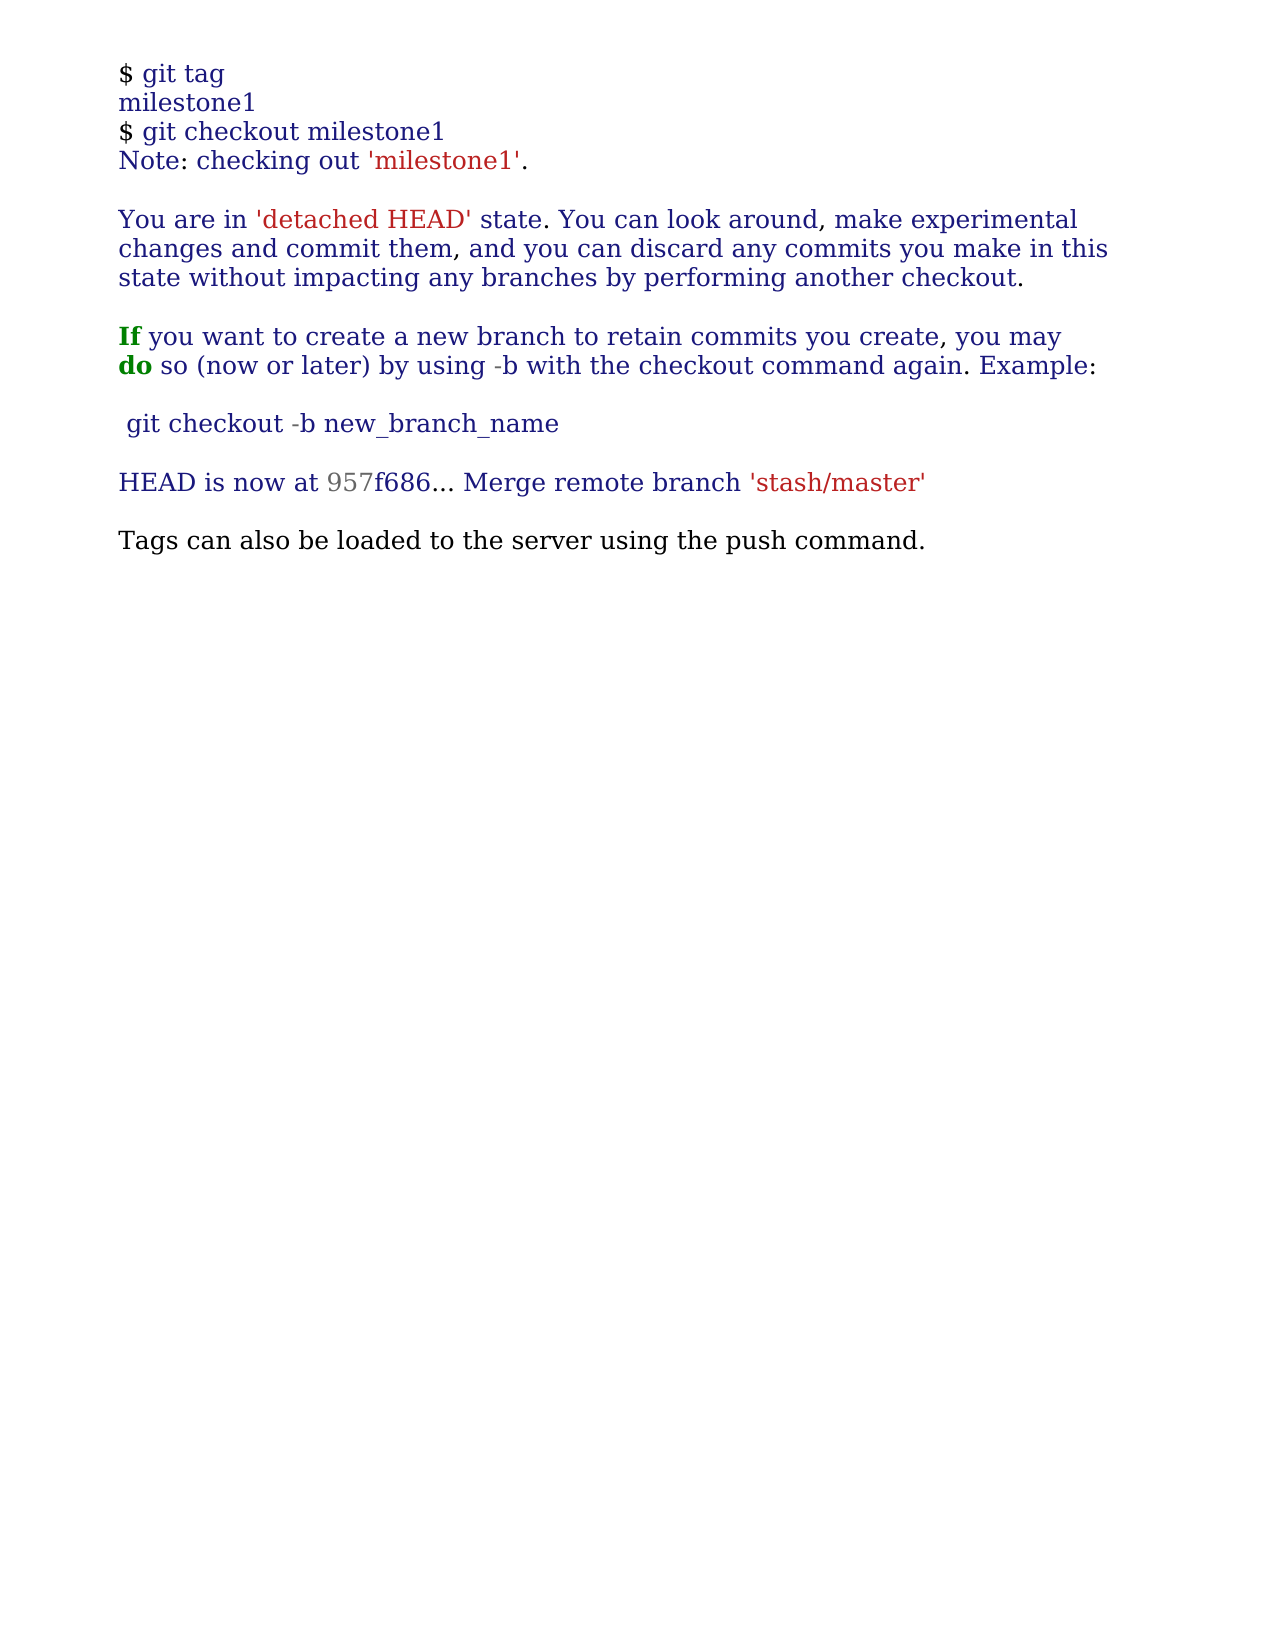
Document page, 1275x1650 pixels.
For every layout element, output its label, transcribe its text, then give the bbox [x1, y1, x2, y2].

text $ git tag milestone1 $ git checkout milestone1 Note: checking out 'milestone1'. You are in 'detached HEAD' state. You can look around, make experimental changes and commit them, and you can discard any commits you make in this state without impacting any branches by performing another checkout. If you want to create a new branch to retain commits you create, you may do so (now or later) by using -b with the checkout command again. Example: git checkout -b new_branch_name HEAD is now at 957f686... Merge remote branch 'stash/master' [118, 59, 1216, 497]
text Tags can also be loaded to the server using the push command. [118, 526, 1216, 556]
